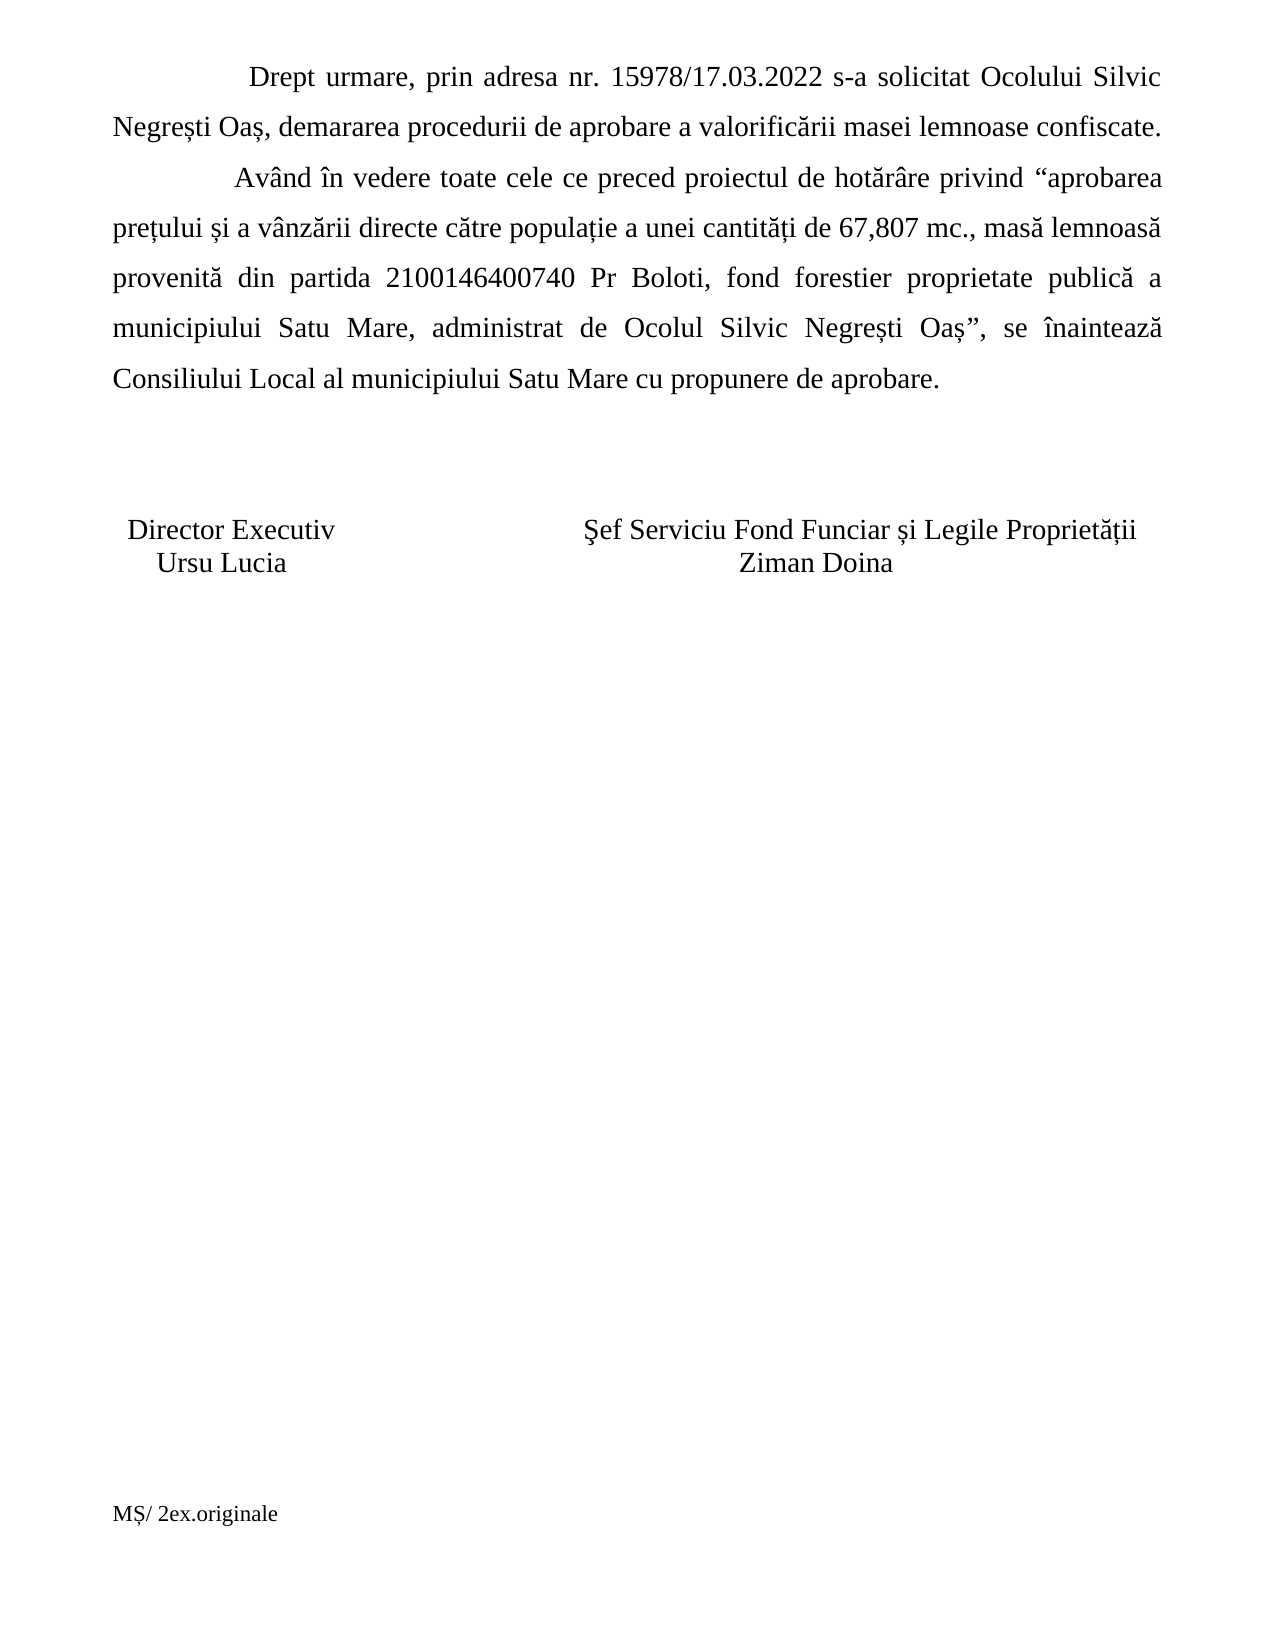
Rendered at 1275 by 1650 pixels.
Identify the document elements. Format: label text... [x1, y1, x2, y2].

text Director Executiv Şef Serviciu Fond Funciar și Legile Proprietății [112, 512, 1162, 545]
text Având în vedere toate cele ce preced proiectul de hotărâre privind “aprobarea prețului și a vânzării directe către populație a unei cantități de 67,807 mc., masă lemnoasă provenită din partida 2100146400740 Pr Boloti, fond forestier proprietate publică a municipiului Satu Mare, administrat de Ocolul Silvic Negrești Oaș”, se înaintează Consiliului Local al municipiului Satu Mare cu propunere de aprobare. [112, 160, 1162, 394]
text Drept urmare, prin adresa nr. 15978/17.03.2022 s-a solicitat Ocolului Silvic Negrești Oaș, demararea procedurii de aprobare a valorificării masei lemnoase confiscate. [112, 59, 1162, 143]
text Ursu Lucia Ziman Doina [112, 545, 1162, 579]
